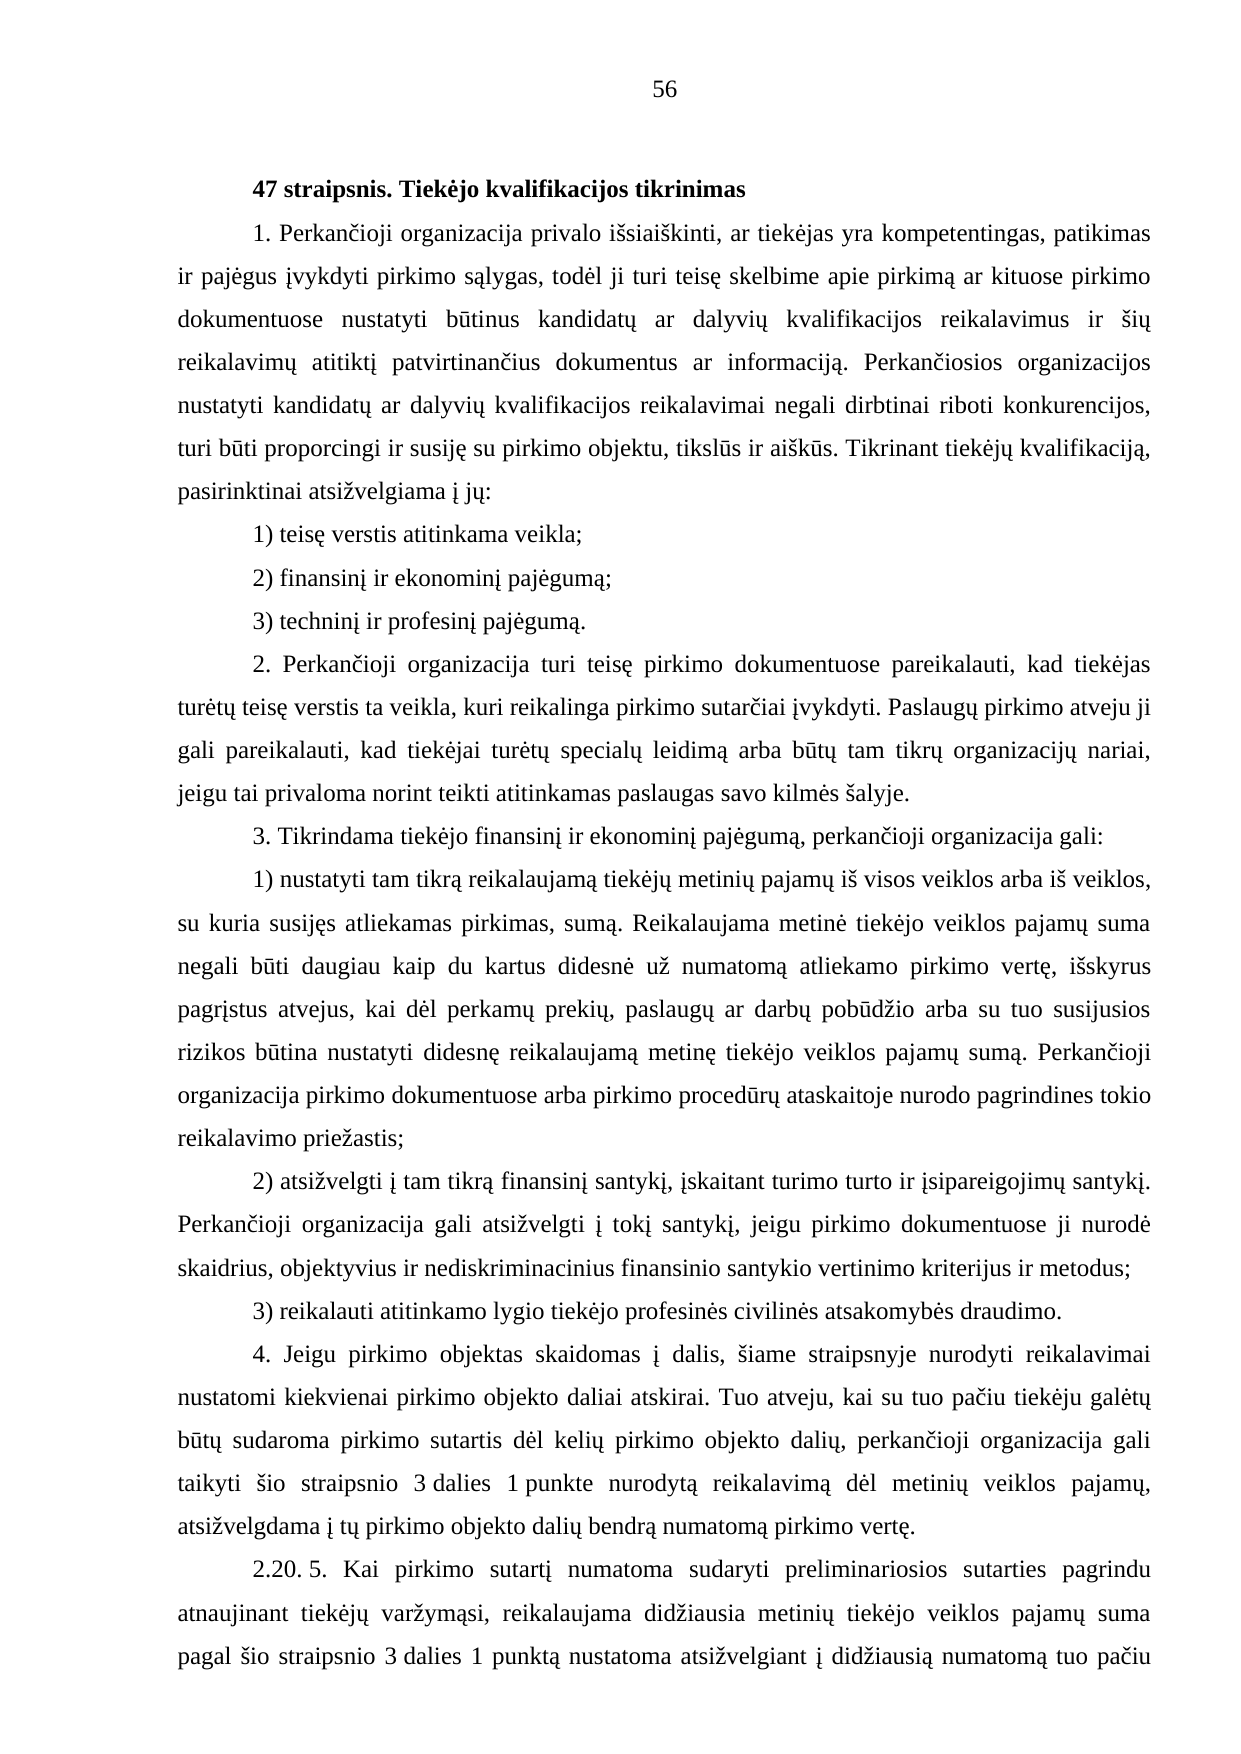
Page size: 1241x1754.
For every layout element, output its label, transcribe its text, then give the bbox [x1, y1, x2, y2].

text 1) teisę verstis atitinkama veikla; [177, 519, 1152, 548]
text 2) atsižvelgti į tam tikrą finansinį santykį, įskaitant turimo turto ir įsipareigojimų santykį. Perkančioji organizacija gali atsižvelgti į tokį santykį, jeigu pirkimo dokumentuose ji nurodė skaidrius, objektyvius ir nediskriminacinius finansinio santykio vertinimo kriterijus ir metodus; [177, 1166, 1152, 1281]
text 1) nustatyti tam tikrą reikalaujamą tiekėjų metinių pajamų iš visos veiklos arba iš veiklos, su kuria susijęs atliekamas pirkimas, sumą. Reikalaujama metinė tiekėjo veiklos pajamų suma negali būti daugiau kaip du kartus didesnė už numatomą atliekamo pirkimo vertę, išskyrus pagrįstus atvejus, kai dėl perkamų prekių, paslaugų ar darbų pobūdžio arba su tuo susijusios rizikos būtina nustatyti didesnę reikalaujamą metinę tiekėjo veiklos pajamų sumą. Perkančioji organizacija pirkimo dokumentuose arba pirkimo procedūrų ataskaitoje nurodo pagrindines tokio reikalavimo priežastis; [177, 864, 1152, 1152]
text 2) finansinį ir ekonominį pajėgumą; [177, 563, 1152, 591]
text 4. Jeigu pirkimo objektas skaidomas į dalis, šiame straipsnyje nurodyti reikalavimai nustatomi kiekvienai pirkimo objekto daliai atskirai. Tuo atveju, kai su tuo pačiu tiekėju galėtų būtų sudaroma pirkimo sutartis dėl kelių pirkimo objekto dalių, perkančioji organizacija gali taikyti šio straipsnio 3 dalies 1 punkte nurodytą reikalavimą dėl metinių veiklos pajamų, atsižvelgdama į tų pirkimo objekto dalių bendrą numatomą pirkimo vertę. [177, 1339, 1152, 1540]
text 2. Perkančioji organizacija turi teisę pirkimo dokumentuose pareikalauti, kad tiekėjas turėtų teisę verstis ta veikla, kuri reikalinga pirkimo sutarčiai įvykdyti. Paslaugų pirkimo atveju ji gali pareikalauti, kad tiekėjai turėtų specialų leidimą arba būtų tam tikrų organizacijų nariai, jeigu tai privaloma norint teikti atitinkamas paslaugas savo kilmės šalyje. [177, 649, 1152, 807]
text 3) techninį ir profesinį pajėgumą. [177, 606, 1152, 634]
text 47 straipsnis. Tiekėjo kvalifikacijos tikrinimas [177, 174, 1152, 203]
subtitle 5. Kai pirkimo sutartį numatoma sudaryti preliminariosios sutarties pagrindu atnaujinant tiekėjų varžymąsi, reikalaujama didžiausia metinių tiekėjo veiklos pajamų suma pagal šio straipsnio 3 dalies 1 punktą nustatoma atsižvelgiant į didžiausią numatomą tuo pačiu [177, 1554, 1152, 1669]
text 1. Perkančioji organizacija privalo išsiaiškinti, ar tiekėjas yra kompetentingas, patikimas ir pajėgus įvykdyti pirkimo sąlygas, todėl ji turi teisę skelbime apie pirkimą ar kituose pirkimo dokumentuose nustatyti būtinus kandidatų ar dalyvių kvalifikacijos reikalavimus ir šių reikalavimų atitiktį patvirtinančius dokumentus ar informaciją. Perkančiosios organizacijos nustatyti kandidatų ar dalyvių kvalifikacijos reikalavimai negali dirbtinai riboti konkurencijos, turi būti proporcingi ir susiję su pirkimo objektu, tikslūs ir aiškūs. Tikrinant tiekėjų kvalifikaciją, pasirinktinai atsižvelgiama į jų: [177, 218, 1152, 505]
text 3. Tikrindama tiekėjo finansinį ir ekonominį pajėgumą, perkančioji organizacija gali: [177, 821, 1152, 850]
text 3) reikalauti atitinkamo lygio tiekėjo profesinės civilinės atsakomybės draudimo. [177, 1296, 1152, 1324]
